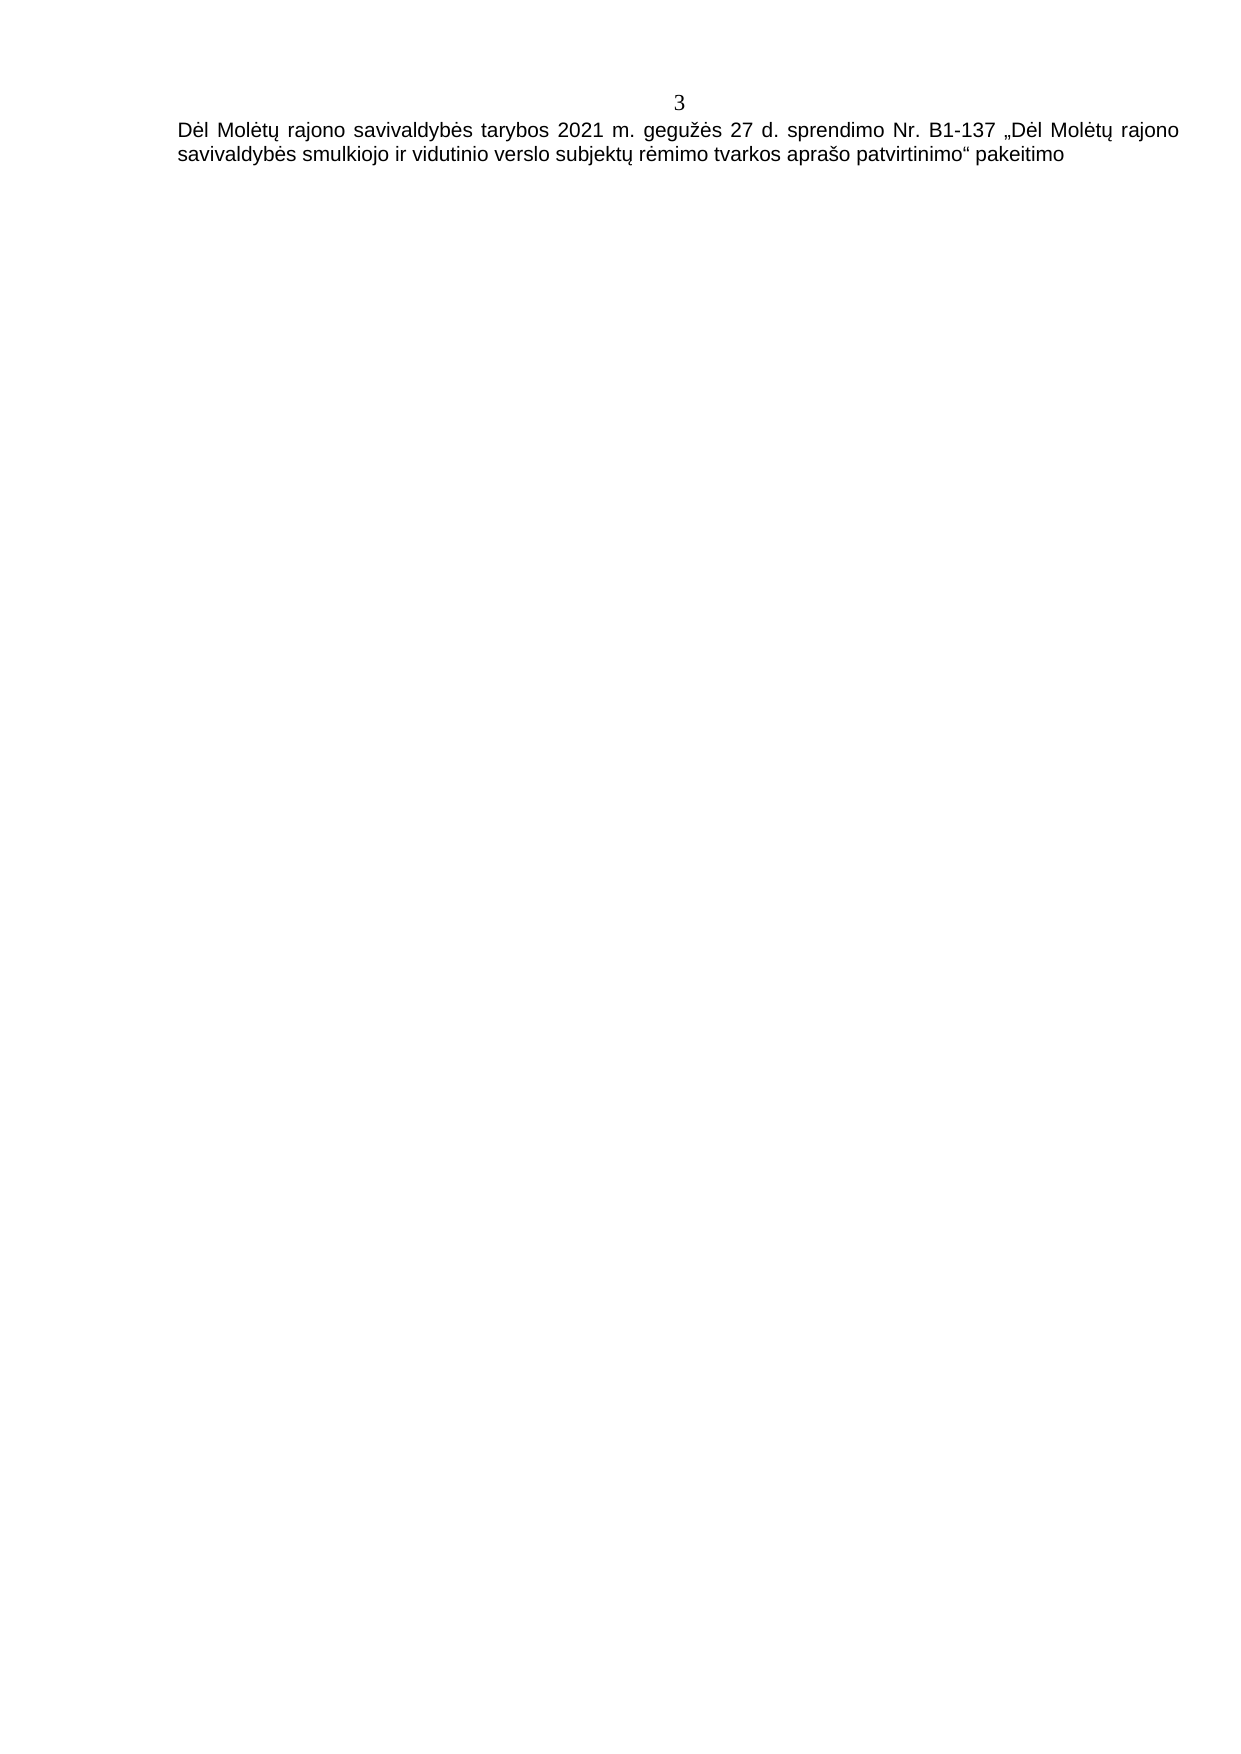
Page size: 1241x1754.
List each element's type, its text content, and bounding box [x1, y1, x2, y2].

text Dėl Molėtų rajono savivaldybės tarybos 2021 m. gegužės 27 d. sprendimo Nr. B1-137 „Dėl Molėtų rajono savivaldybės smulkiojo ir vidutinio verslo subjektų rėmimo tvarkos aprašo patvirtinimo“ pakeitimo [177, 118, 1181, 166]
